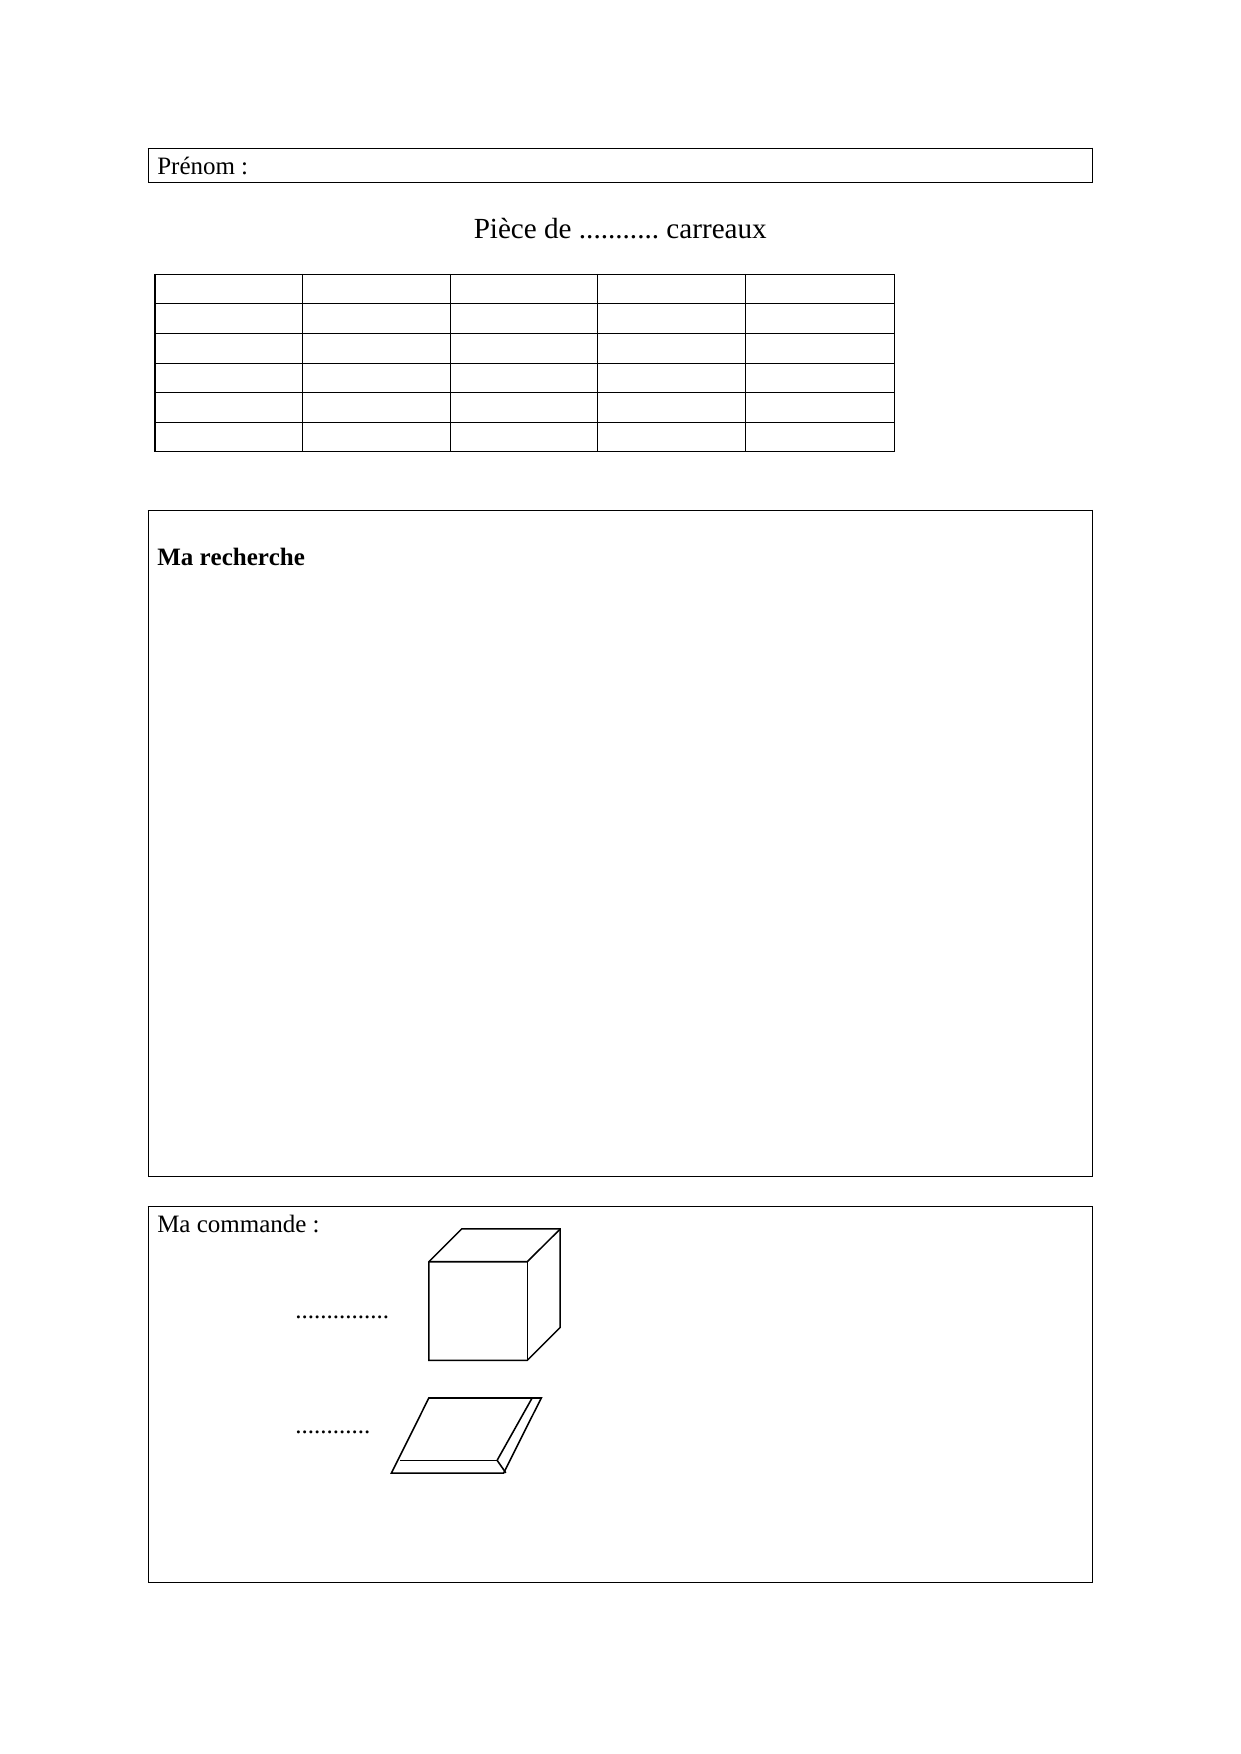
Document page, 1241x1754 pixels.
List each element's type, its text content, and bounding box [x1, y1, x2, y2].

table_cell [303, 334, 450, 362]
table_cell [156, 393, 302, 422]
subtitle Pièce de ........... carreaux [148, 211, 1093, 245]
table_header [746, 275, 894, 303]
table_cell [598, 364, 745, 392]
subtitle Ma recherche [149, 538, 1092, 570]
table_cell [156, 423, 302, 451]
table_cell [303, 393, 450, 422]
table_cell [746, 423, 894, 451]
text Ma commande : [149, 1207, 1092, 1238]
text ............ [149, 1407, 422, 1439]
table_cell [746, 393, 894, 422]
table_cell [156, 334, 302, 362]
table_cell [451, 423, 597, 451]
table_header [156, 275, 302, 303]
table_cell [156, 304, 302, 333]
table_header [451, 275, 597, 303]
table_cell [451, 334, 597, 362]
table_cell [598, 393, 745, 422]
text [561, 1292, 1092, 1324]
table_cell [303, 423, 450, 451]
table_cell [451, 304, 597, 333]
text [523, 1407, 1092, 1439]
text ............... [149, 1292, 428, 1324]
table_header [303, 275, 450, 303]
table_cell [598, 423, 745, 451]
table_cell [156, 364, 302, 392]
table_header [598, 275, 745, 303]
table_cell [451, 393, 597, 422]
table_cell [746, 364, 894, 392]
table_cell [598, 334, 745, 362]
table_cell [746, 304, 894, 333]
table_cell [598, 304, 745, 333]
table_cell [746, 334, 894, 362]
table_cell [303, 304, 450, 333]
table_cell [303, 364, 450, 392]
table_cell [451, 364, 597, 392]
text Prénom : [149, 149, 1092, 182]
